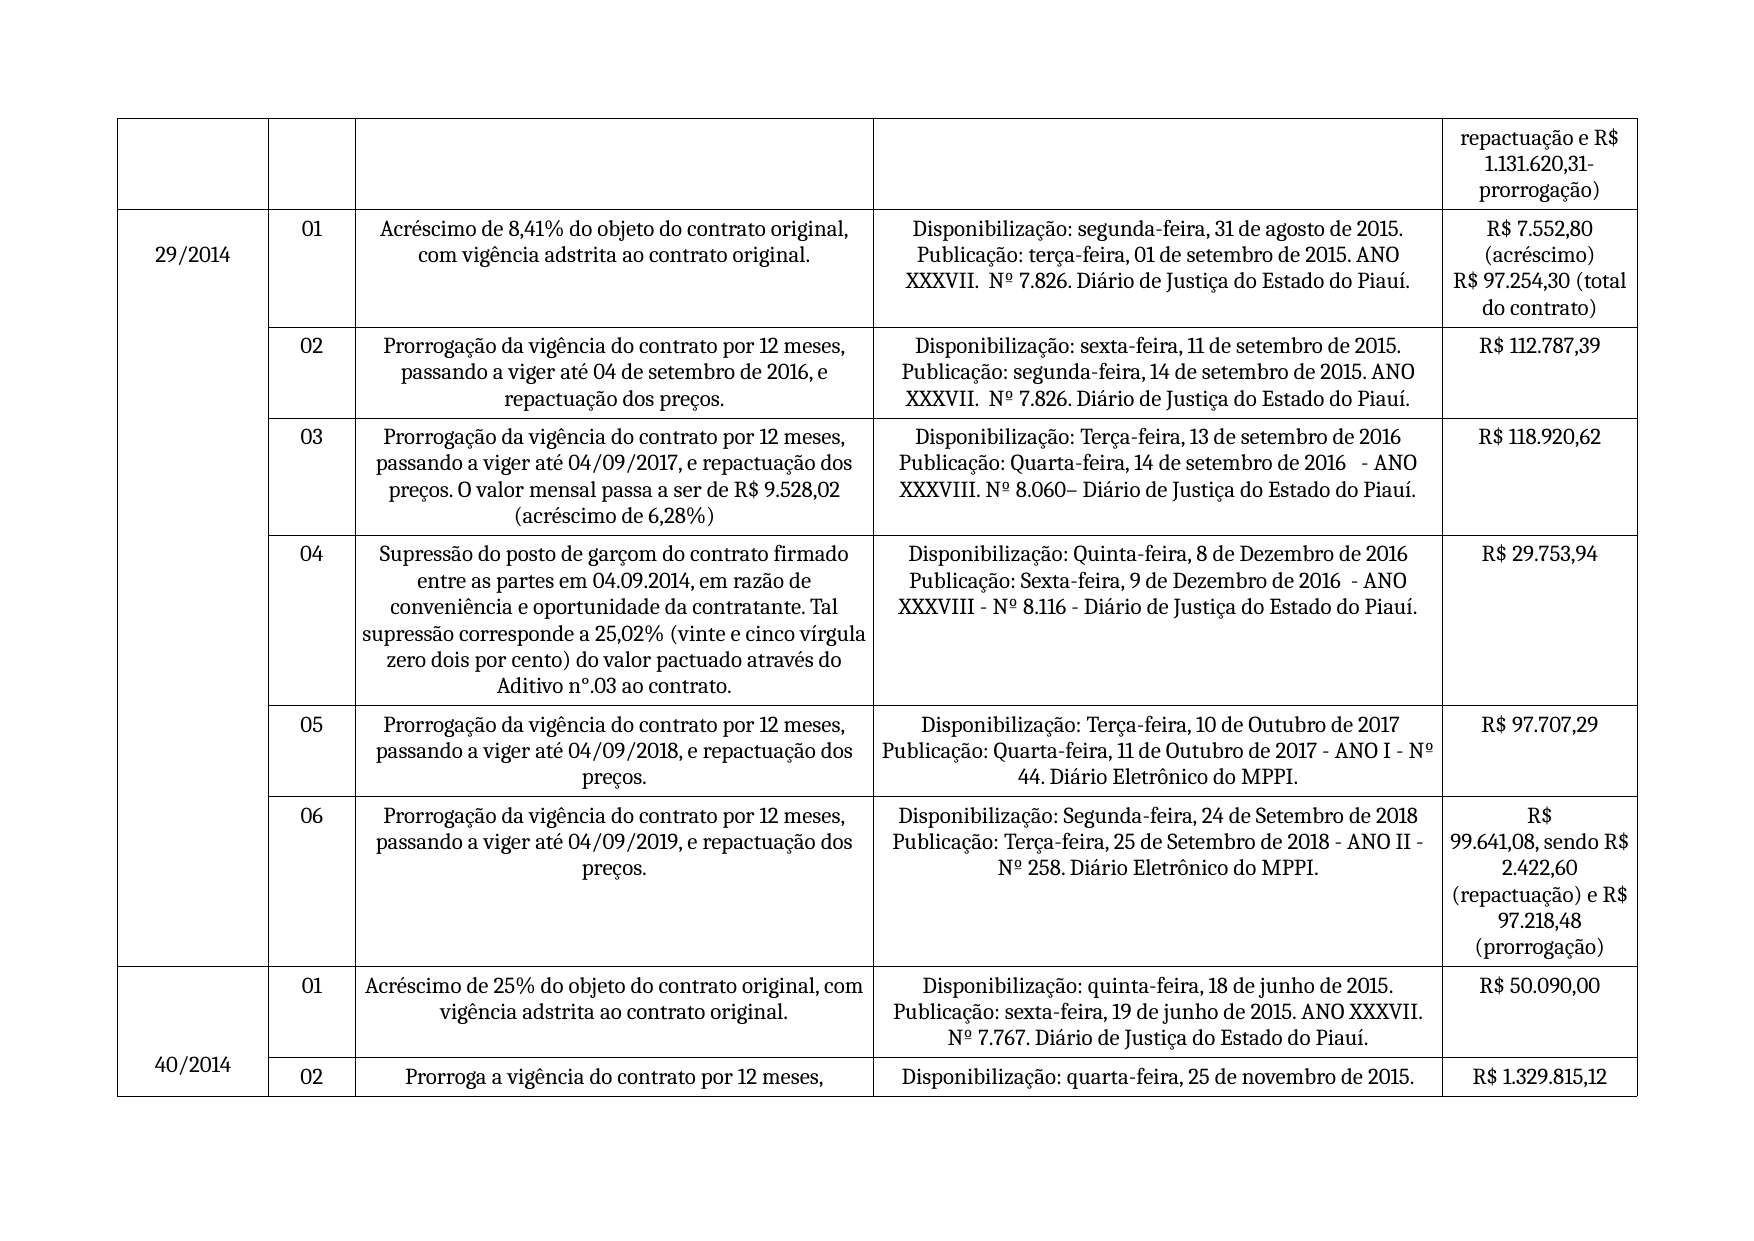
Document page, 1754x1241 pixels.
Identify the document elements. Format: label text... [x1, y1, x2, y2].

table_cell R$ 118.920,62 [1443, 419, 1637, 535]
table_cell Supressão do posto de garçom do contrato firmado entre as partes em 04.09.2014, em razão de conveniência e oportunidade da contratante. Tal supressão corresponde a 25,02% (vinte e cinco vírgula zero dois por cento) do valor pactuado através do Aditivo n°.03 ao contrato. [356, 536, 873, 705]
table_cell 05 [269, 706, 355, 796]
table_cell R$ 99.641,08, sendo R$ 2.422,60 (repactuação) e R$ 97.218,48 (prorrogação) [1443, 797, 1637, 966]
table_cell Disponibilização: quarta-feira, 25 de novembro de 2015. [874, 1058, 1442, 1096]
table_cell Disponibilização: quinta-feira, 18 de junho de 2015. Publicação: sexta-feira, 19 de junho de 2015. ANO XXXVII. Nº 7.767. Diário de Justiça do Estado do Piauí. [874, 967, 1442, 1057]
table_cell Prorroga a vigência do contrato por 12 meses, [356, 1058, 873, 1096]
table_cell R$ 50.090,00 [1443, 967, 1637, 1057]
table_cell [356, 119, 873, 209]
table_cell repactuação e R$ 1.131.620,31-prorrogação) [1443, 119, 1637, 209]
table_cell Prorrogação da vigência do contrato por 12 meses, passando a viger até 04/09/2018, e repactuação dos preços. [356, 706, 873, 796]
table_cell R$ 112.787,39 [1443, 328, 1637, 418]
table_cell 01 [269, 210, 355, 327]
table_cell Prorrogação da vigência do contrato por 12 meses, passando a viger até 04/09/2017, e repactuação dos preços. O valor mensal passa a ser de R$ 9.528,02 (acréscimo de 6,28%) [356, 419, 873, 535]
table_cell [874, 119, 1442, 209]
table_cell [269, 119, 355, 209]
table_cell 03 [269, 419, 355, 535]
table_cell 01 [269, 967, 355, 1057]
table_cell R$ 97.707,29 [1443, 706, 1637, 796]
table_cell 29/2014 [118, 210, 268, 966]
table_cell Disponibilização: Quinta-feira, 8 de Dezembro de 2016 Publicação: Sexta-feira, 9 de Dezembro de 2016 - ANO XXXVIII - Nº 8.116 - Diário de Justiça do Estado do Piauí. [874, 536, 1442, 705]
table_cell Acréscimo de 25% do objeto do contrato original, com vigência adstrita ao contrato original. [356, 967, 873, 1057]
table_cell Prorrogação da vigência do contrato por 12 meses, passando a viger até 04/09/2019, e repactuação dos preços. [356, 797, 873, 966]
table_cell Disponibilização: Segunda-feira, 24 de Setembro de 2018 Publicação: Terça-feira, 25 de Setembro de 2018 - ANO II - Nº 258. Diário Eletrônico do MPPI. [874, 797, 1442, 966]
table_cell [118, 119, 268, 209]
table_cell Disponibilização: segunda-feira, 31 de agosto de 2015. Publicação: terça-feira, 01 de setembro de 2015. ANO XXXVII. Nº 7.826. Diário de Justiça do Estado do Piauí. [874, 210, 1442, 327]
table_cell Disponibilização: Terça-feira, 10 de Outubro de 2017 Publicação: Quarta-feira, 11 de Outubro de 2017 - ANO I - Nº 44. Diário Eletrônico do MPPI. [874, 706, 1442, 796]
table_cell Disponibilização: sexta-feira, 11 de setembro de 2015. Publicação: segunda-feira, 14 de setembro de 2015. ANO XXXVII. Nº 7.826. Diário de Justiça do Estado do Piauí. [874, 328, 1442, 418]
table_cell Prorrogação da vigência do contrato por 12 meses, passando a viger até 04 de setembro de 2016, e repactuação dos preços. [356, 328, 873, 418]
table_cell R$ 29.753,94 [1443, 536, 1637, 705]
table_cell 02 [269, 1058, 355, 1096]
table_cell 06 [269, 797, 355, 966]
table_cell R$ 1.329.815,12 [1443, 1058, 1637, 1096]
table_cell 04 [269, 536, 355, 705]
table_cell 02 [269, 328, 355, 418]
table_cell R$ 7.552,80 (acréscimo) R$ 97.254,30 (total do contrato) [1443, 210, 1637, 327]
table_cell Acréscimo de 8,41% do objeto do contrato original, com vigência adstrita ao contrato original. [356, 210, 873, 327]
table_cell 40/2014 [118, 967, 268, 1096]
table_cell Disponibilização: Terça-feira, 13 de setembro de 2016 Publicação: Quarta-feira, 14 de setembro de 2016 - ANO XXXVIII. Nº 8.060– Diário de Justiça do Estado do Piauí. [874, 419, 1442, 535]
